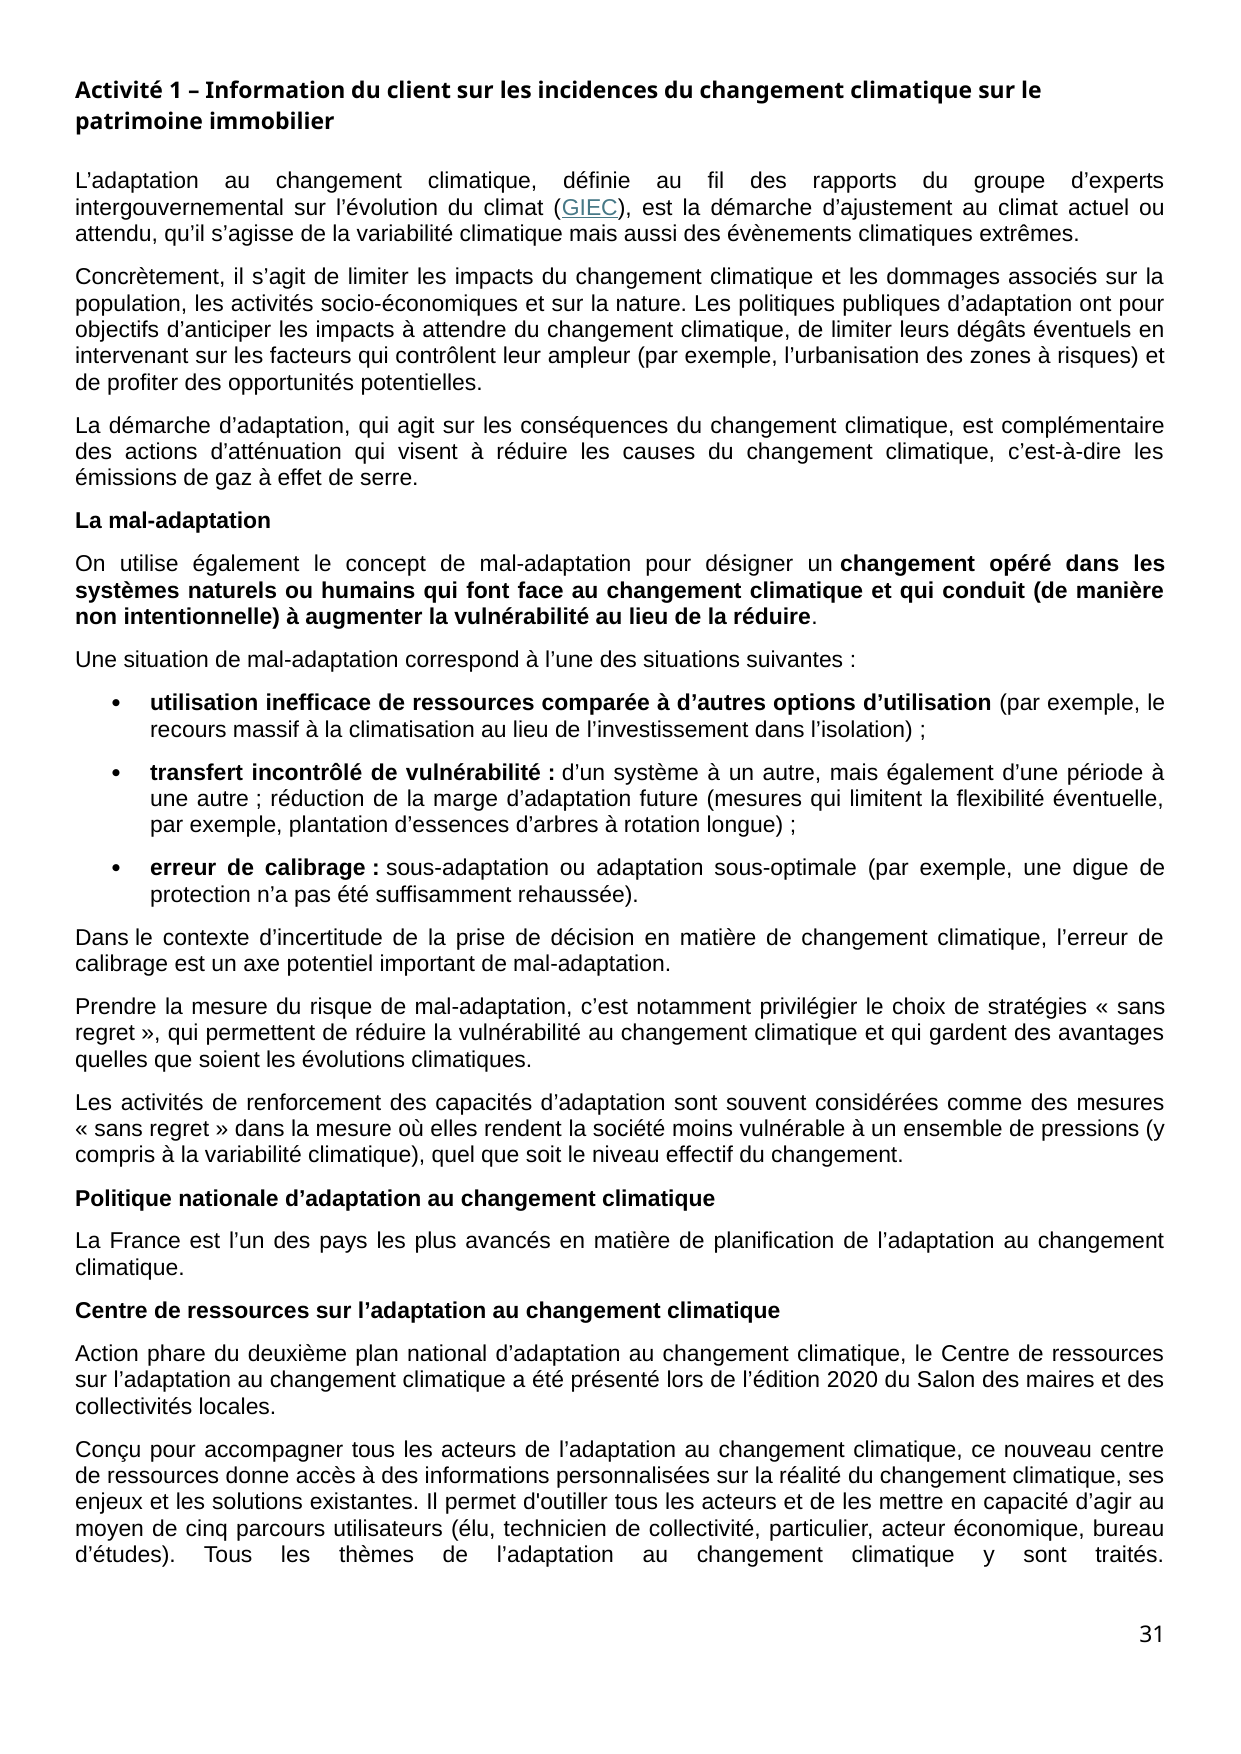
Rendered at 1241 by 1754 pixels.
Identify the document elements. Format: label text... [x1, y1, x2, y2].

text Centre de ressources sur l’adaptation au changement climatique [75, 1297, 1165, 1323]
text Action phare du deuxième plan national d’adaptation au changement climatique, le Centre de ressources sur l’adaptation au changement climatique a été présenté lors de l’édition 2020 du Salon des maires et des collectivités locales. [75, 1340, 1165, 1419]
text Prendre la mesure du risque de mal-adaptation, c’est notamment privilégier le choix de stratégies « sans regret », qui permettent de réduire la vulnérabilité au changement climatique et qui gardent des avantages quelles que soient les évolutions climatiques. [75, 993, 1165, 1072]
text Politique nationale d’adaptation au changement climatique [75, 1184, 1165, 1211]
text Les activités de renforcement des capacités d’adaptation sont souvent considérées comme des mesures « sans regret » dans la mesure où elles rendent la société moins vulnérable à un ensemble de pressions (y compris à la variabilité climatique), quel que soit le niveau effectif du changement. [75, 1089, 1165, 1168]
text Conçu pour accompagner tous les acteurs de l’adaptation au changement climatique, ce nouveau centre de ressources donne accès à des informations personnalisées sur la réalité du changement climatique, ses enjeux et les solutions existantes. Il permet d'outiller tous les acteurs et de les mettre en capacité d’agir au moyen de cinq parcours utilisateurs (élu, technicien de collectivité, particulier, acteur économique, bureau d’études). Tous les thèmes de l’adaptation au changement climatique y sont traités. [75, 1436, 1165, 1567]
text La France est l’un des pays les plus avancés en matière de planification de l’adaptation au changement climatique. [75, 1227, 1165, 1280]
text La mal-adaptation [75, 507, 1165, 534]
text Dans le contexte d’incertitude de la prise de décision en matière de changement climatique, l’erreur de calibrage est un axe potentiel important de mal-adaptation. [75, 924, 1165, 976]
list utilisation inefficace de ressources comparée à d’autres options d’utilisation (par exemple, le recours massif à la climatisation au lieu de l’investissement dans l’isolation) ; [112, 689, 1165, 742]
text On utilise également le concept de mal-adaptation pour désigner un changement opéré dans les systèmes naturels ou humains qui font face au changement climatique et qui conduit (de manière non intentionnelle) à augmenter la vulnérabilité au lieu de la réduire. [75, 550, 1165, 629]
text La démarche d’adaptation, qui agit sur les conséquences du changement climatique, est complémentaire des actions d’atténuation qui visent à réduire les causes du changement climatique, c’est-à-dire les émissions de gaz à effet de serre. [75, 412, 1165, 491]
list erreur de calibrage : sous-adaptation ou adaptation sous-optimale (par exemple, une digue de protection n’a pas été suffisamment rehaussée). [112, 854, 1165, 907]
text L’adaptation au changement climatique, définie au fil des rapports du groupe d’experts intergouvernemental sur l’évolution du climat (GIEC), est la démarche d’ajustement au climat actuel ou attendu, qu’il s’agisse de la variabilité climatique mais aussi des évènements climatiques extrêmes. [75, 167, 1165, 247]
text Concrètement, il s’agit de limiter les impacts du changement climatique et les dommages associés sur la population, les activités socio-économiques et sur la nature. Les politiques publiques d’adaptation ont pour objectifs d’anticiper les impacts à attendre du changement climatique, de limiter leurs dégâts éventuels en intervenant sur les facteurs qui contrôlent leur ampleur (par exemple, l’urbanisation des zones à risques) et de profiter des opportunités potentielles. [75, 263, 1165, 395]
list transfert incontrôlé de vulnérabilité : d’un système à un autre, mais également d’une période à une autre ; réduction de la marge d’adaptation future (mesures qui limitent la flexibilité éventuelle, par exemple, plantation d’essences d’arbres à rotation longue) ; [112, 758, 1165, 838]
text Une situation de mal-adaptation correspond à l’une des situations suivantes : [75, 646, 1165, 672]
